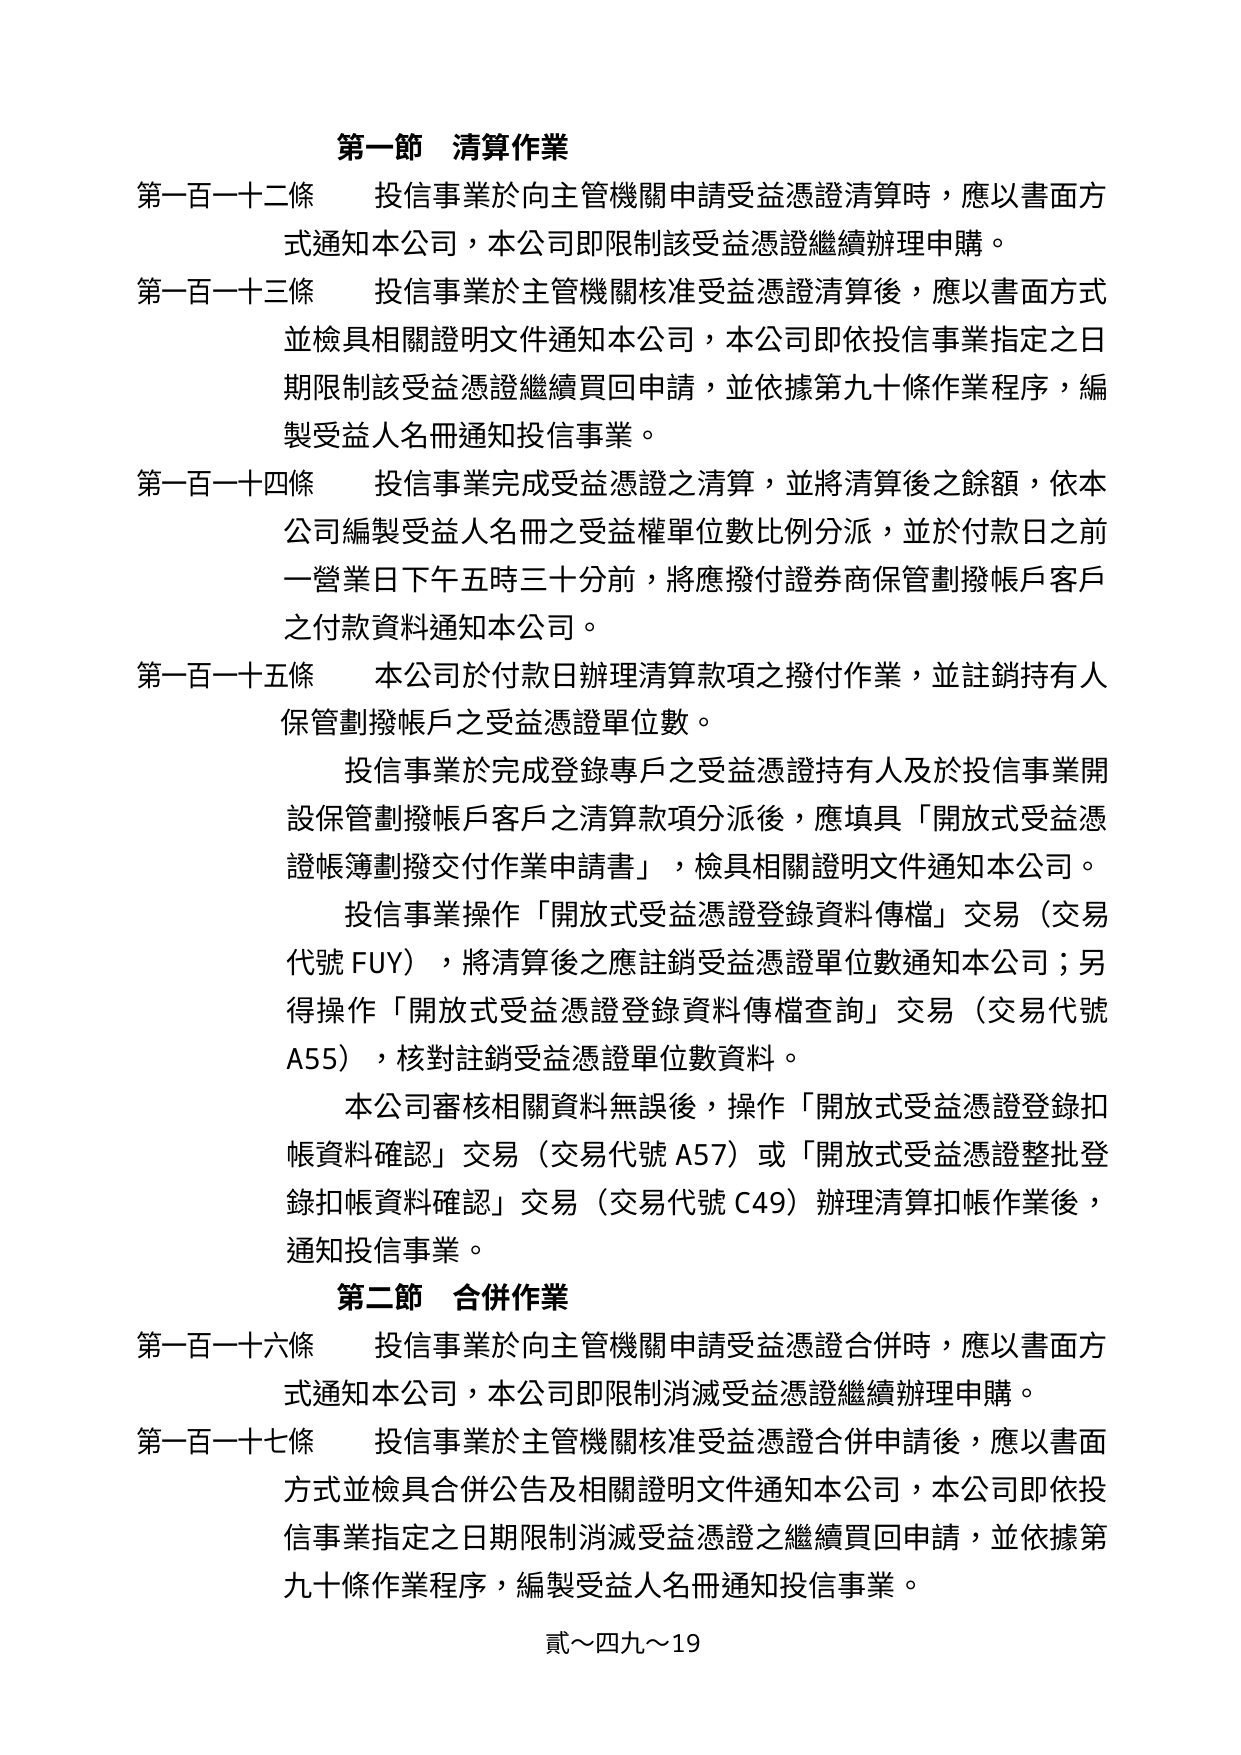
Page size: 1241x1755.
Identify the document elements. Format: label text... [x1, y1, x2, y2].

text 第一百一十三條 投信事業於主管機關核准受益憑證清算後，應以書面方式並檢具相關證明文件通知本公司，本公司即依投信事業指定之日期限制該受益憑證繼續買回申請，並依據第九十條作業程序，編製受益人名冊通知投信事業。 [136, 264, 1110, 456]
text 第一百一十六條 投信事業於向主管機關申請受益憑證合併時，應以書面方式通知本公司，本公司即限制消滅受益憑證繼續辦理申購。 [136, 1318, 1110, 1414]
text 投信事業操作「開放式受益憑證登錄資料傳檔」交易（交易代號FUY），將清算後之應註銷受益憑證單位數通知本公司；另得操作「開放式受益憑證登錄資料傳檔查詢」交易（交易代號A55），核對註銷受益憑證單位數資料。 [286, 887, 1110, 1079]
subtitle 第二節 合併作業 [336, 1271, 1110, 1318]
text 第一百一十四條 投信事業完成受益憑證之清算，並將清算後之餘額，依本公司編製受益人名冊之受益權單位數比例分派，並於付款日之前一營業日下午五時三十分前，將應撥付證券商保管劃撥帳戶客戶之付款資料通知本公司。 [136, 456, 1110, 648]
text 第一百一十五條 本公司於付款日辦理清算款項之撥付作業，並註銷持有人保管劃撥帳戶之受益憑證單位數。 [136, 648, 1110, 743]
text 第一百一十二條 投信事業於向主管機關申請受益憑證清算時，應以書面方式通知本公司，本公司即限制該受益憑證繼續辦理申購。 [136, 168, 1110, 264]
text 本公司審核相關資料無誤後，操作「開放式受益憑證登錄扣帳資料確認」交易（交易代號A57）或「開放式受益憑證整批登錄扣帳資料確認」交易（交易代號C49）辦理清算扣帳作業後，通知投信事業。 [286, 1079, 1110, 1271]
text 第一百一十七條 投信事業於主管機關核准受益憑證合併申請後，應以書面方式並檢具合併公告及相關證明文件通知本公司，本公司即依投信事業指定之日期限制消滅受益憑證之繼續買回申請，並依據第九十條作業程序，編製受益人名冊通知投信事業。 [136, 1414, 1110, 1606]
text 投信事業於完成登錄專戶之受益憑證持有人及於投信事業開設保管劃撥帳戶客戶之清算款項分派後，應填具「開放式受益憑證帳簿劃撥交付作業申請書」，檢具相關證明文件通知本公司。 [286, 743, 1110, 887]
subtitle 第一節 清算作業 [336, 121, 1110, 168]
